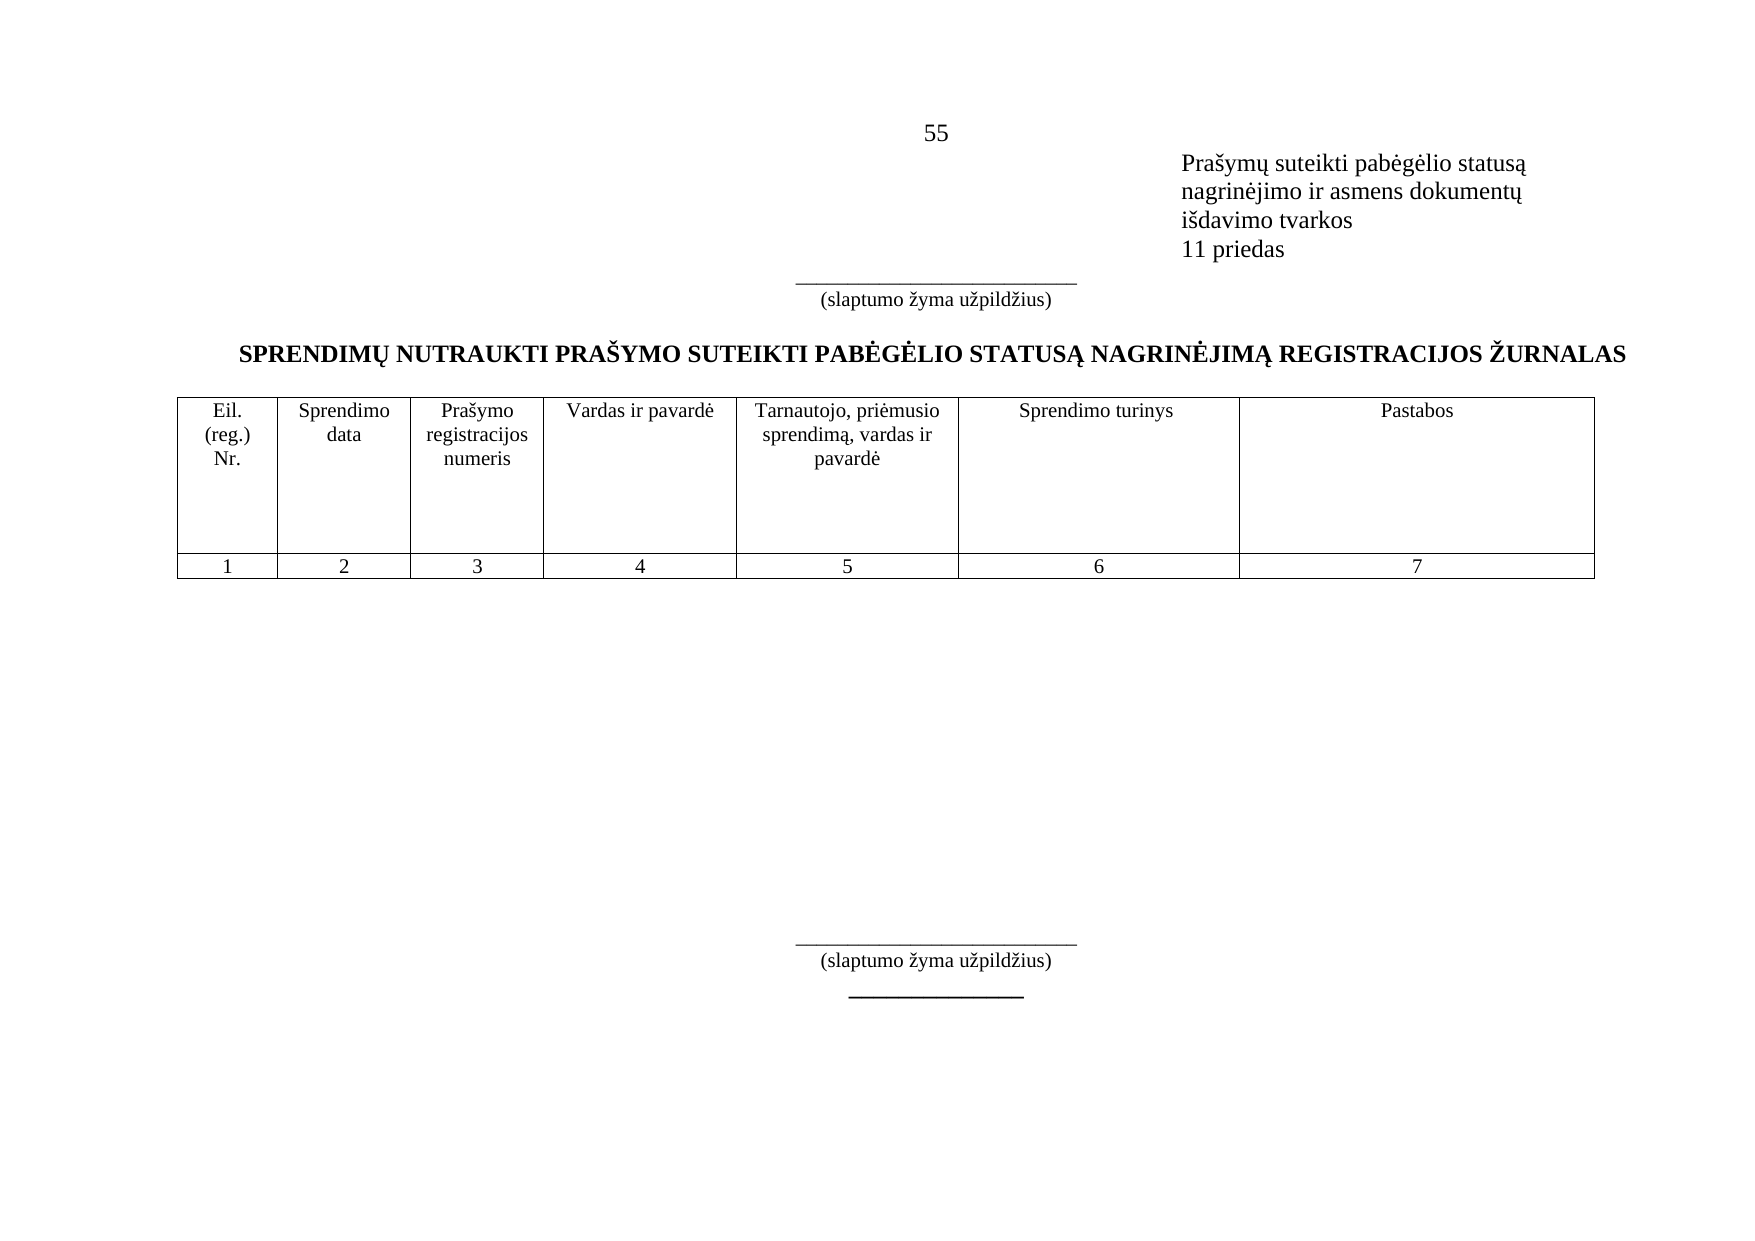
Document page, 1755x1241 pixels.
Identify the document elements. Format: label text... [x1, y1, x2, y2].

text nagrinėjimo ir asmens dokumentų [1181, 176, 1695, 205]
text išdavimo tvarkos [1181, 205, 1695, 234]
table_cell 2 [278, 554, 410, 578]
table_header Vardas ir pavardė [544, 398, 736, 552]
table_header Prašymo registracijos numeris [411, 398, 543, 552]
table_cell 6 [959, 554, 1239, 578]
table_cell 5 [737, 554, 958, 578]
table_cell 4 [544, 554, 736, 578]
text (slaptumo žyma užpildžius) [177, 948, 1695, 972]
table_header Pastabos [1240, 398, 1594, 552]
text ______________ [177, 972, 1695, 1001]
table_cell 3 [411, 554, 543, 578]
text ___________________________ [177, 263, 1695, 287]
text Prašymų suteikti pabėgėlio statusą [1181, 148, 1695, 176]
text SPRENDIMŲ NUTRAUKTI PRAŠYMO SUTEIKTI PABĖGĖLIO STATUSĄ NAGRINĖJIMĄ REGISTRACIJOS ŽURNALAS [177, 339, 1695, 368]
table_header Tarnautojo, priėmusio sprendimą, vardas ir pavardė [737, 398, 958, 552]
table_header Sprendimo turinys [959, 398, 1239, 552]
table_cell 7 [1240, 554, 1594, 578]
text ___________________________ [177, 924, 1695, 948]
table_header Eil. (reg.) Nr. [178, 398, 277, 552]
table_cell 1 [178, 554, 277, 578]
text 11 priedas [1181, 234, 1695, 263]
text (slaptumo žyma užpildžius) [177, 287, 1695, 311]
table_header Sprendimo data [278, 398, 410, 552]
